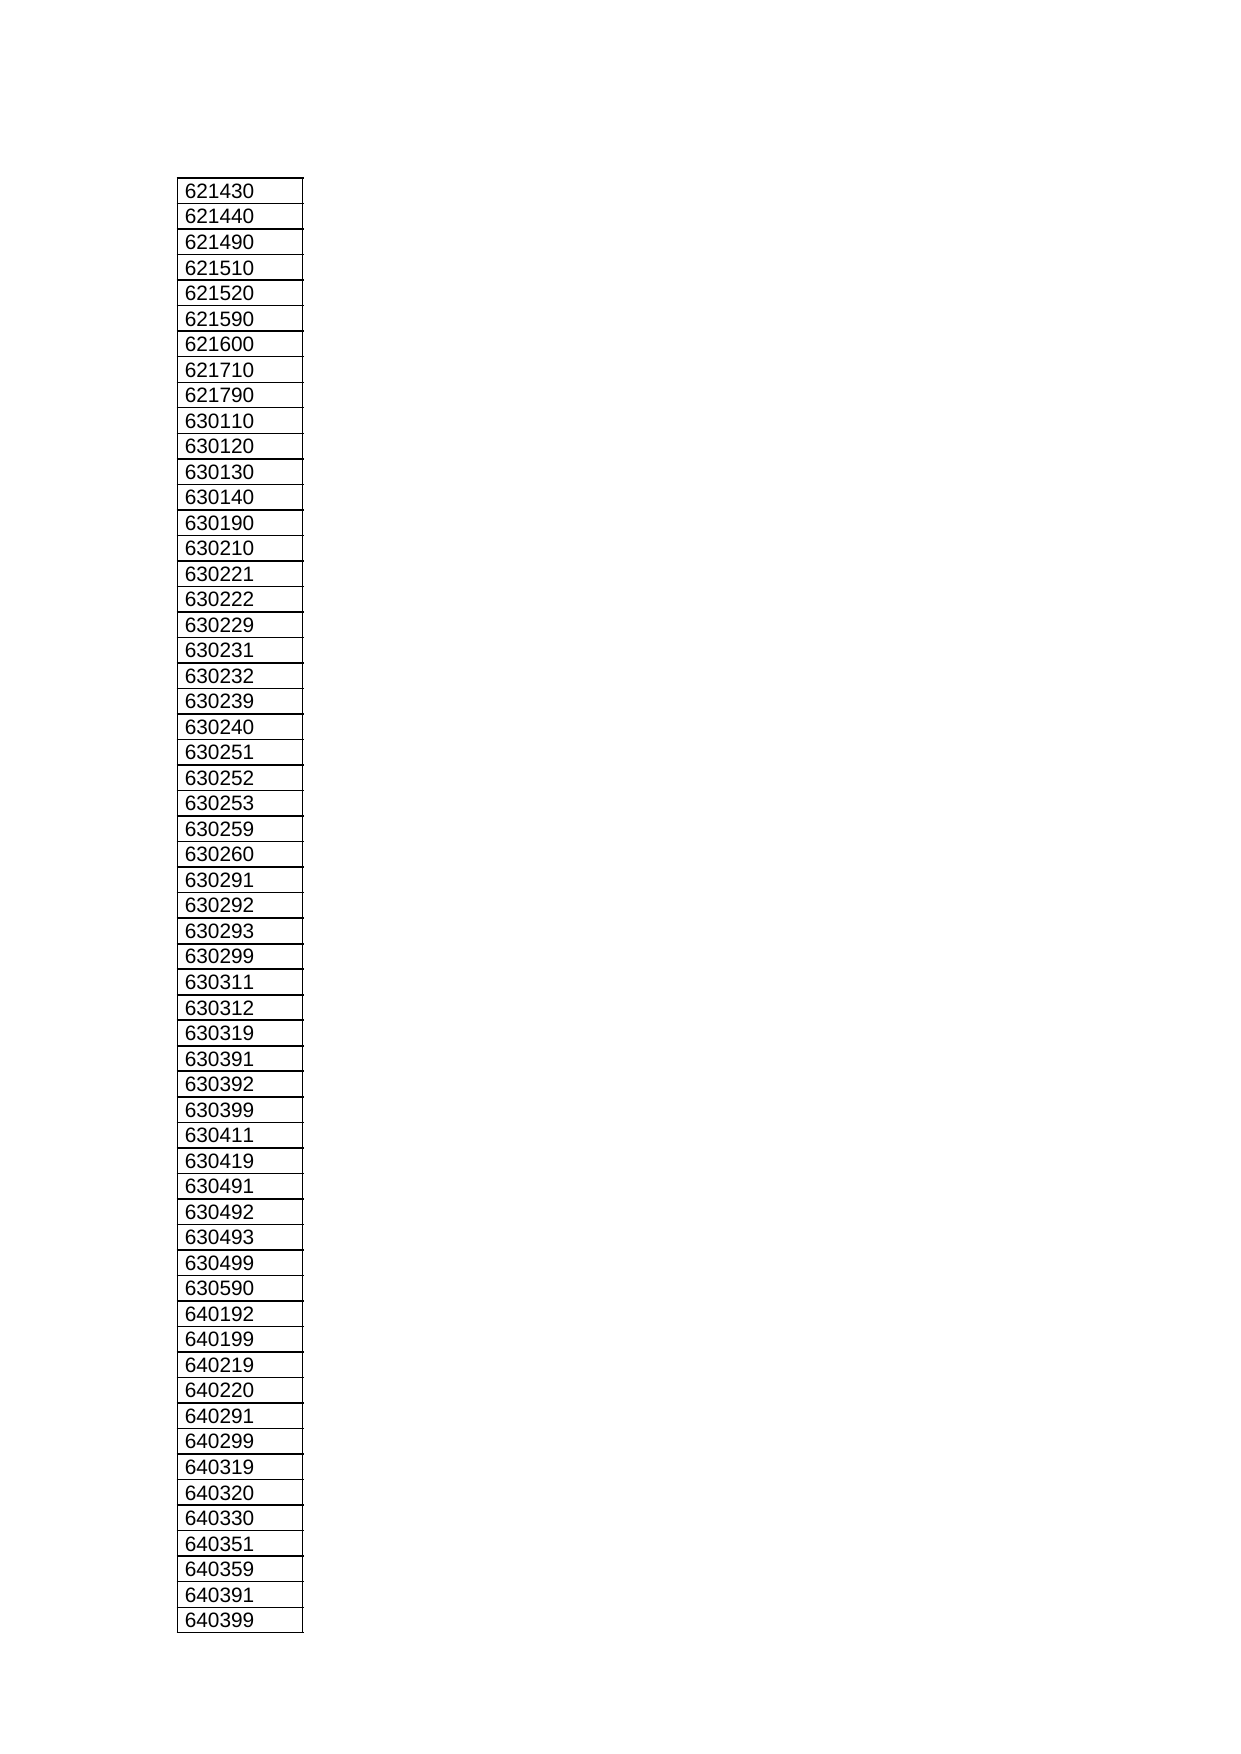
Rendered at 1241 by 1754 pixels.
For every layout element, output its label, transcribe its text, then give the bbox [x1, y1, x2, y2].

table_cell 621440 [178, 204, 302, 228]
table_cell 630293 [178, 919, 302, 943]
table_cell 630232 [178, 664, 302, 688]
table_cell 621510 [178, 255, 302, 279]
table_cell 640391 [178, 1582, 302, 1606]
table_cell 630240 [178, 715, 302, 739]
table_cell 630120 [178, 434, 302, 458]
table_cell 640220 [178, 1378, 302, 1402]
table_cell 630190 [178, 511, 302, 534]
table_cell 630392 [178, 1072, 302, 1096]
table_cell 630292 [178, 893, 302, 917]
table_cell 630210 [178, 536, 302, 560]
table_cell 630239 [178, 689, 302, 713]
table_cell 630312 [178, 996, 302, 1019]
table_cell 621710 [178, 357, 302, 381]
table_cell 640320 [178, 1480, 302, 1504]
table_cell 630259 [178, 817, 302, 841]
table_cell 621520 [178, 281, 302, 305]
table_cell 630253 [178, 791, 302, 815]
table_cell 640199 [178, 1327, 302, 1351]
table_cell 630299 [178, 945, 302, 968]
table_cell 630252 [178, 766, 302, 790]
table_cell 630493 [178, 1225, 302, 1249]
table_cell 630222 [178, 587, 302, 611]
table_cell 630140 [178, 485, 302, 509]
table_cell 640399 [178, 1608, 302, 1632]
table_cell 640330 [178, 1506, 302, 1530]
table_cell 630319 [178, 1021, 302, 1045]
table_cell 640291 [178, 1404, 302, 1428]
table_cell 630419 [178, 1149, 302, 1172]
table_cell 630260 [178, 842, 302, 866]
table_cell 630311 [178, 970, 302, 994]
table_cell 630391 [178, 1047, 302, 1070]
table_cell 630499 [178, 1251, 302, 1274]
table_cell 640319 [178, 1455, 302, 1479]
table_cell 630251 [178, 740, 302, 764]
table_cell 630492 [178, 1200, 302, 1223]
table_cell 630590 [178, 1276, 302, 1300]
table_cell 640351 [178, 1531, 302, 1555]
table_cell 630110 [178, 408, 302, 432]
table_cell 621430 [178, 179, 302, 203]
table_cell 630411 [178, 1123, 302, 1147]
table_cell 630229 [178, 613, 302, 637]
table_cell 640299 [178, 1429, 302, 1453]
table_cell 621590 [178, 306, 302, 330]
table_cell 621790 [178, 383, 302, 407]
table_cell 630130 [178, 460, 302, 483]
table_cell 630491 [178, 1174, 302, 1198]
table_cell 640359 [178, 1557, 302, 1581]
table_cell 630221 [178, 562, 302, 586]
table_cell 621490 [178, 230, 302, 254]
table_cell 630291 [178, 868, 302, 892]
table_cell 630231 [178, 638, 302, 662]
table_cell 640219 [178, 1353, 302, 1377]
table_cell 630399 [178, 1098, 302, 1121]
table_cell 640192 [178, 1302, 302, 1326]
table_cell 621600 [178, 332, 302, 356]
